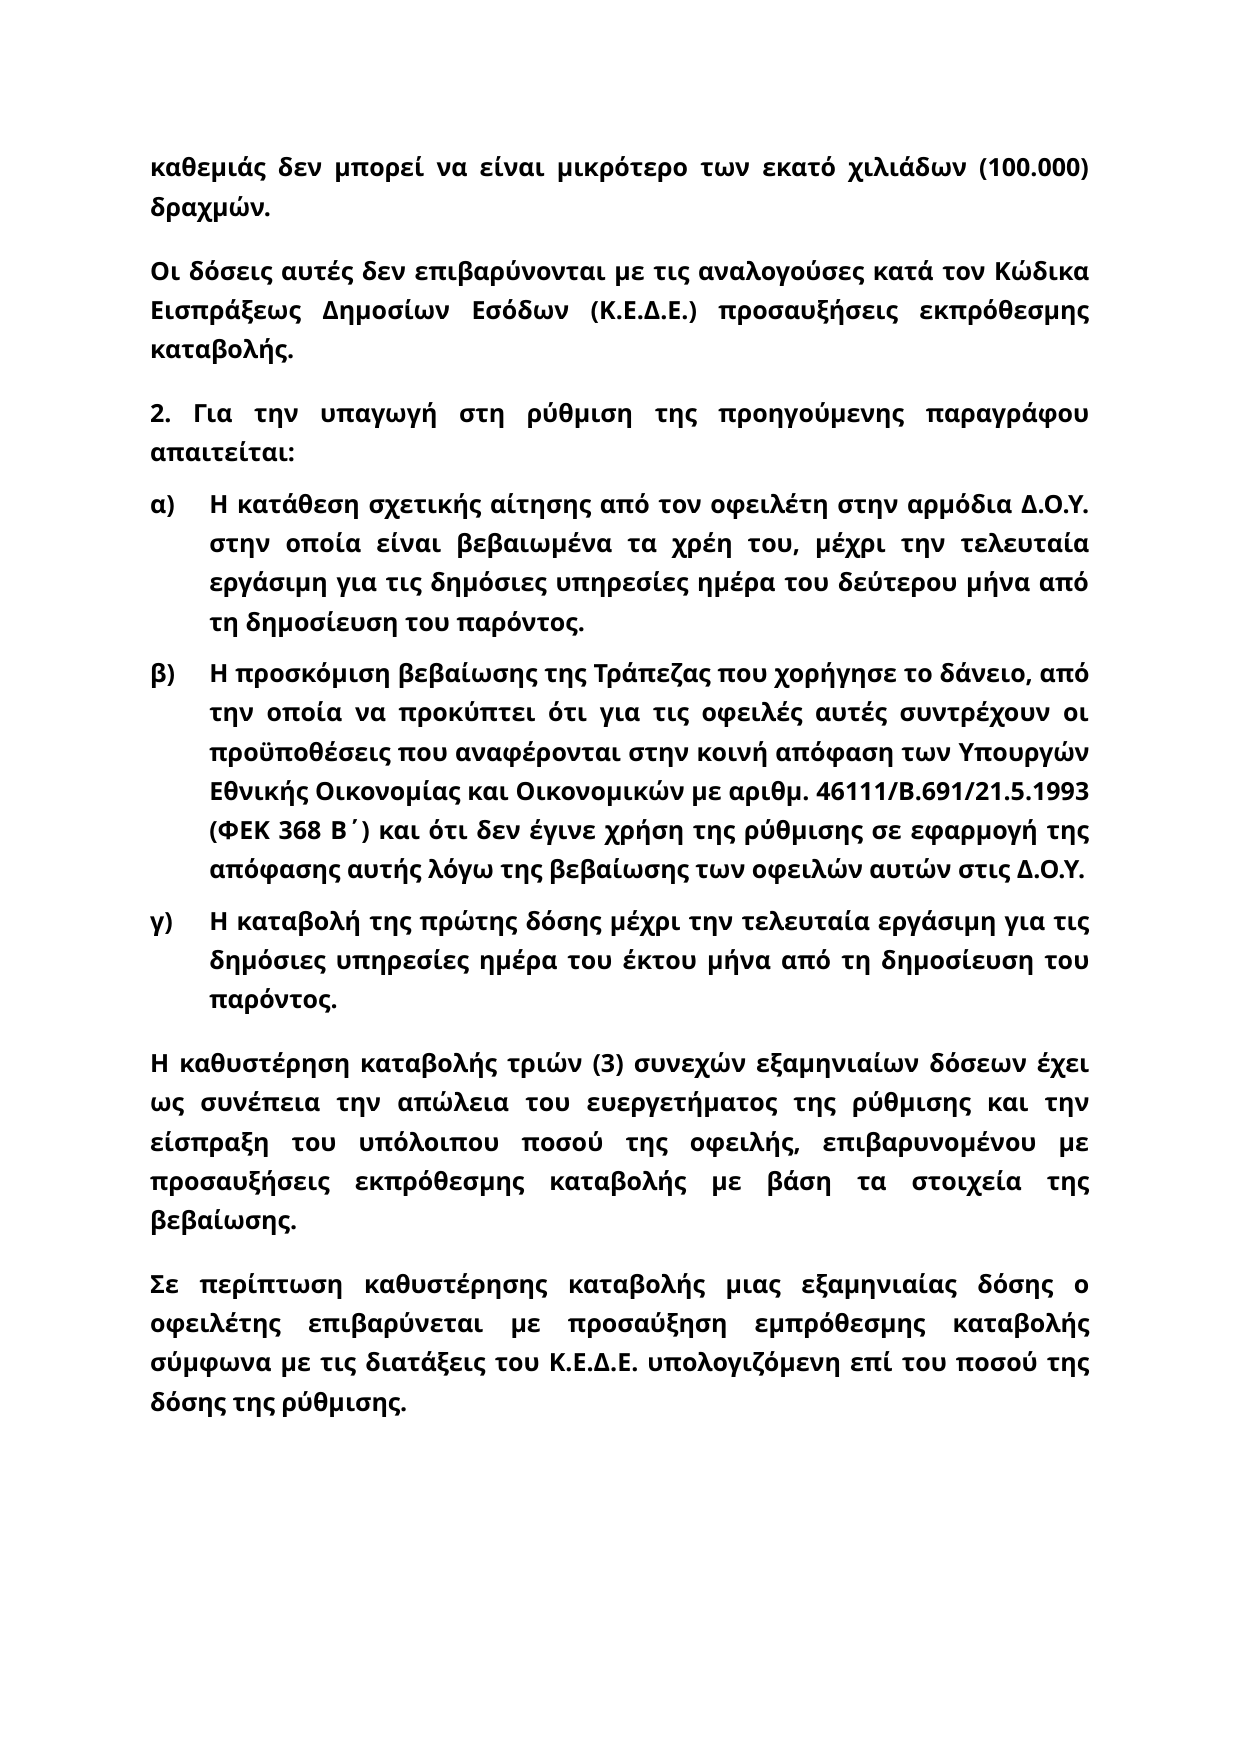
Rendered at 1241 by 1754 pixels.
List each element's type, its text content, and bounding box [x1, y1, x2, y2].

text Η καθυστέρηση καταβολής τριών (3) συνεχών εξαμηνιαίων δόσεων έχει ως συνέπεια την απώλεια του ευεργετήματος της ρύθμισης και την είσπραξη του υπόλοιπου ποσού της οφειλής, επιβαρυνομένου με προσαυξήσεις εκπρόθεσμης καταβολής με βάση τα στοιχεία της βεβαίωσης. [150, 1046, 1090, 1237]
text Οι δόσεις αυτές δεν επιβαρύνονται με τις αναλογούσες κατά τον Κώδικα Εισπράξεως Δημοσίων Εσόδων (Κ.Ε.Δ.Ε.) προσαυξήσεις εκπρόθεσμης καταβολής. [150, 253, 1090, 366]
text Σε περίπτωση καθυστέρησης καταβολής μιας εξαμηνιαίας δόσης ο οφειλέτης επιβαρύνεται με προσαύξηση εμπρόθεσμης καταβολής σύμφωνα με τις διατάξεις του Κ.Ε.Δ.Ε. υπολογιζόμενη επί του ποσού της δόσης της ρύθμισης. [150, 1267, 1090, 1418]
list α) Η κατάθεση σχετικής αίτησης από τον οφειλέτη στην αρμόδια Δ.Ο.Υ. στην οποία είναι βεβαιωμένα τα χρέη του, μέχρι την τελευταία εργάσιμη για τις δημόσιες υπηρεσίες ημέρα του δεύτερου μήνα από τη δημοσίευση του παρόντος. [150, 487, 1090, 638]
list β) Η προσκόμιση βεβαίωσης της Τράπεζας που χορήγησε το δάνειο, από την οποία να προκύπτει ότι για τις οφειλές αυτές συντρέχουν οι προϋποθέσεις που αναφέρονται στην κοινή απόφαση των Υπουργών Εθνικής Οικονομίας και Οικονομικών με αριθμ. 46111/Β.691/21.5.1993 (ΦΕΚ 368 Β΄) και ότι δεν έγινε χρήση της ρύθμισης σε εφαρμογή της απόφασης αυτής λόγω της βεβαίωσης των οφειλών αυτών στις Δ.Ο.Υ. [150, 656, 1090, 886]
text καθεμιάς δεν μπορεί να είναι μικρότερο των εκατό χιλιάδων (100.000) δραχμών. [150, 150, 1090, 223]
list γ) Η καταβολή της πρώτης δόσης μέχρι την τελευταία εργάσιμη για τις δημόσιες υπηρεσίες ημέρα του έκτου μήνα από τη δημοσίευση του παρόντος. [150, 903, 1090, 1016]
text 2. Για την υπαγωγή στη ρύθμιση της προηγούμενης παραγράφου απαιτείται: [150, 396, 1090, 469]
